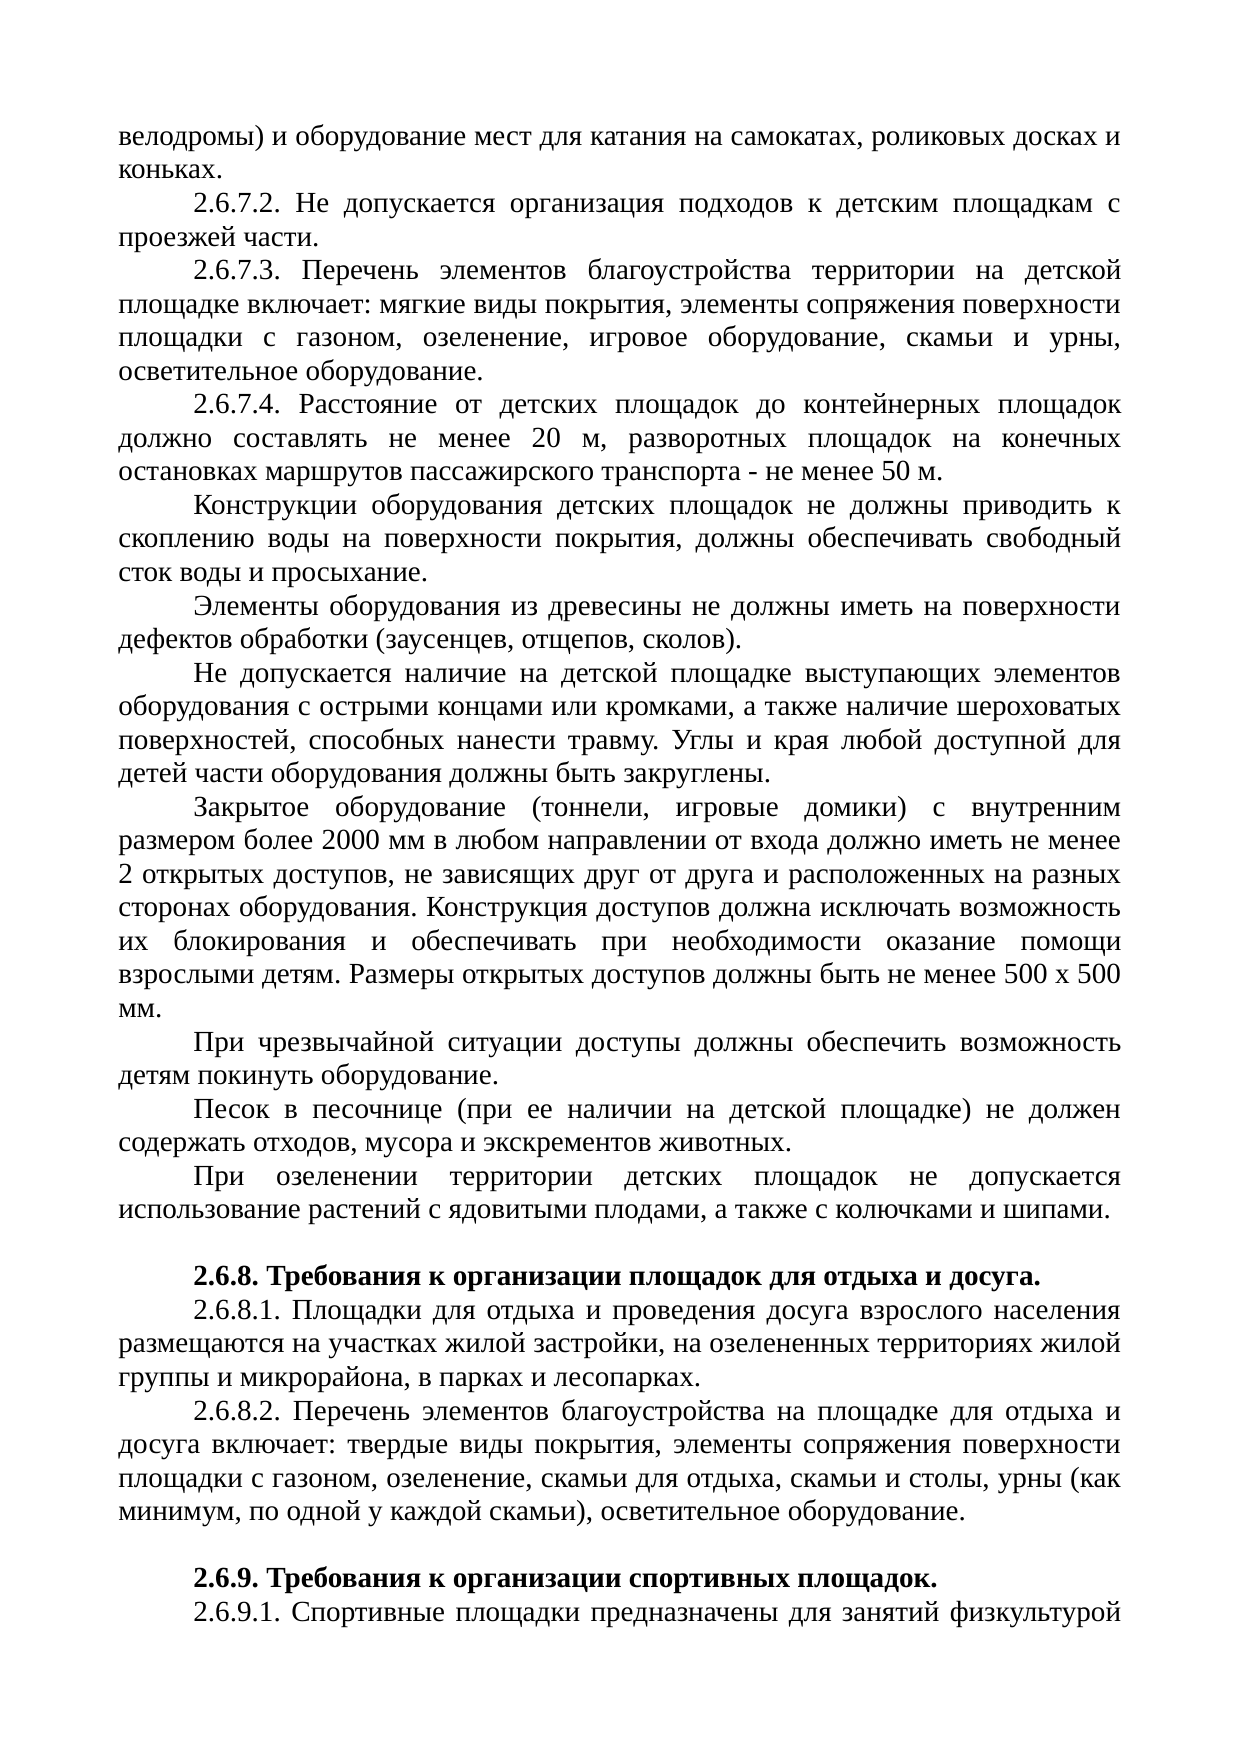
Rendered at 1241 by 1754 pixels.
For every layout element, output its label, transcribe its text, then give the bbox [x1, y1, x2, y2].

text 2.6.7.3. Перечень элементов благоустройства территории на детской площадке включает: мягкие виды покрытия, элементы сопряжения поверхности площадки с газоном, озеленение, игровое оборудование, скамьи и урны, осветительное оборудование. [118, 252, 1122, 386]
text 2.6.8. Требования к организации площадок для отдыха и досуга. [118, 1258, 1122, 1292]
text Не допускается наличие на детской площадке выступающих элементов оборудования с острыми концами или кромками, а также наличие шероховатых поверхностей, способных нанести травму. Углы и края любой доступной для детей части оборудования должны быть закруглены. [118, 655, 1122, 789]
text 2.6.7.2. Не допускается организация подходов к детским площадкам с проезжей части. [118, 185, 1122, 252]
text 2.6.7.4. Расстояние от детских площадок до контейнерных площадок должно составлять не менее 20 м, разворотных площадок на конечных остановках маршрутов пассажирского транспорта - не менее 50 м. [118, 386, 1122, 487]
text Песок в песочнице (при ее наличии на детской площадке) не должен содержать отходов, мусора и экскрементов животных. [118, 1091, 1122, 1158]
text 2.6.9. Требования к организации спортивных площадок. [118, 1560, 1122, 1594]
text Элементы оборудования из древесины не должны иметь на поверхности дефектов обработки (заусенцев, отщепов, сколов). [118, 588, 1122, 655]
text При чрезвычайной ситуации доступы должны обеспечить возможность детям покинуть оборудование. [118, 1024, 1122, 1091]
text Конструкции оборудования детских площадок не должны приводить к скоплению воды на поверхности покрытия, должны обеспечивать свободный сток воды и просыхание. [118, 487, 1122, 588]
text велодромы) и оборудование мест для катания на самокатах, роликовых досках и коньках. [118, 118, 1122, 185]
text 2.6.8.2. Перечень элементов благоустройства на площадке для отдыха и досуга включает: твердые виды покрытия, элементы сопряжения поверхности площадки с газоном, озеленение, скамьи для отдыха, скамьи и столы, урны (как минимум, по одной у каждой скамьи), осветительное оборудование. [118, 1393, 1122, 1527]
text Закрытое оборудование (тоннели, игровые домики) с внутренним размером более 2000 мм в любом направлении от входа должно иметь не менее 2 открытых доступов, не зависящих друг от друга и расположенных на разных сторонах оборудования. Конструкция доступов должна исключать возможность их блокирования и обеспечивать при необходимости оказание помощи взрослыми детям. Размеры открытых доступов должны быть не менее 500 x 500 мм. [118, 789, 1122, 1024]
text 2.6.9.1. Спортивные площадки предназначены для занятий физкультурой [118, 1594, 1122, 1627]
text При озеленении территории детских площадок не допускается использование растений с ядовитыми плодами, а также с колючками и шипами. [118, 1158, 1122, 1225]
text 2.6.8.1. Площадки для отдыха и проведения досуга взрослого населения размещаются на участках жилой застройки, на озелененных территориях жилой группы и микрорайона, в парках и лесопарках. [118, 1292, 1122, 1393]
